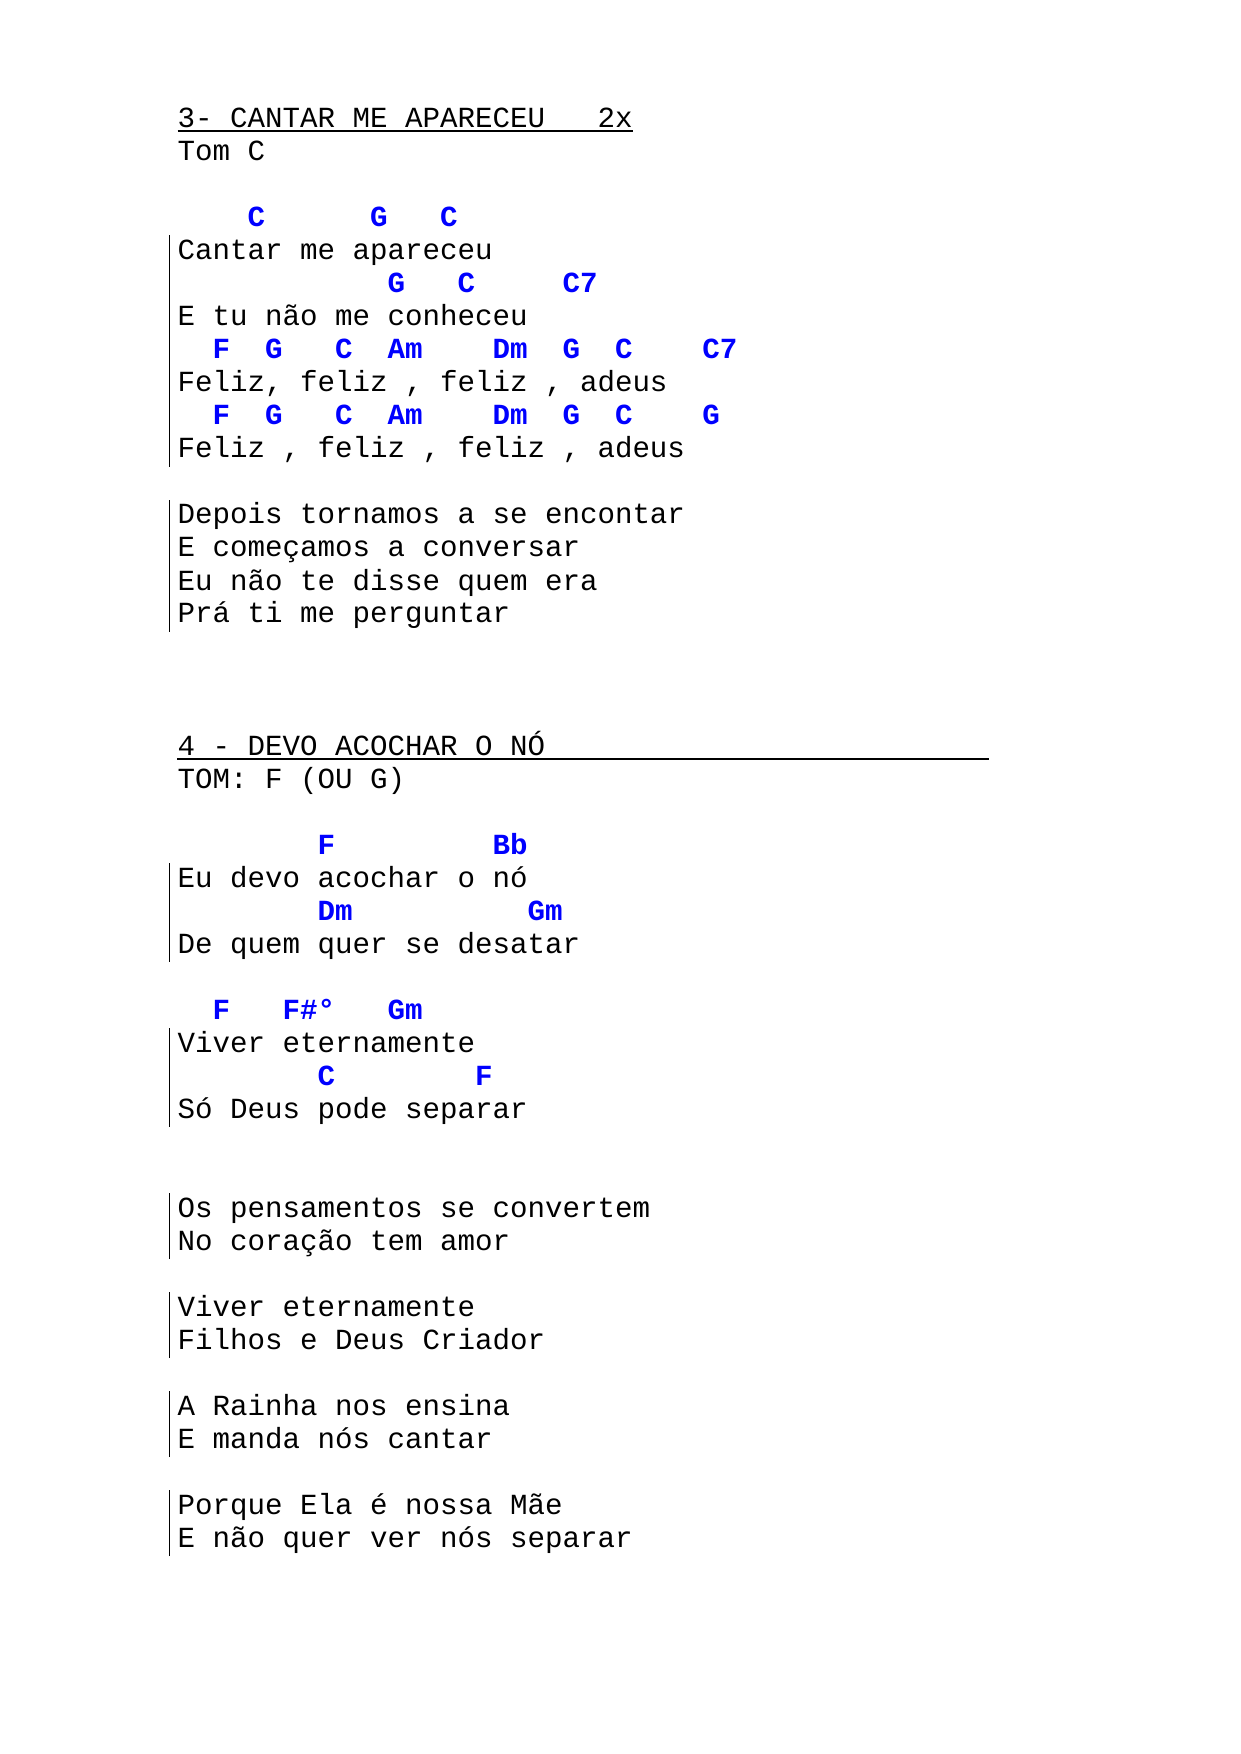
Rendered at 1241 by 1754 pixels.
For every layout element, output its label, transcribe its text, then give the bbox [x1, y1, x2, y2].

text C F [177, 1061, 1063, 1094]
text Cantar me apareceu [177, 235, 1063, 268]
text C G C [177, 202, 1063, 235]
text G C C7 [177, 268, 1063, 301]
text Eu devo acochar o nó [177, 863, 1063, 896]
text A Rainha nos ensina [177, 1391, 1063, 1424]
text E tu não me conheceu [177, 301, 1063, 334]
text Porque Ela é nossa Mãe [177, 1490, 1063, 1523]
text Filhos e Deus Criador [177, 1325, 1063, 1358]
text Os pensamentos se convertem [177, 1193, 1063, 1226]
text Depois tornamos a se encontar [177, 499, 1063, 533]
text 4 - DEVO ACOCHAR O NÓ [177, 731, 1063, 764]
text Só Deus pode separar [177, 1094, 1063, 1127]
text Feliz, feliz , feliz , adeus [177, 367, 1063, 401]
text Viver eternamente [177, 1292, 1063, 1325]
text F F#° Gm [177, 995, 1063, 1028]
text Prá ti me perguntar [177, 599, 1063, 632]
text No coração tem amor [177, 1226, 1063, 1259]
text TOM: F (OU G) [177, 764, 1063, 797]
text Viver eternamente [177, 1028, 1063, 1061]
text Dm Gm [177, 896, 1063, 929]
text 3- CANTAR ME APARECEU 2x [177, 103, 1063, 136]
text F G C Am Dm G C C7 [177, 334, 1063, 367]
text F Bb [177, 830, 1063, 863]
text Tom C [177, 136, 1063, 169]
text Eu não te disse quem era [177, 566, 1063, 599]
text Feliz , feliz , feliz , adeus [177, 433, 1063, 467]
text De quem quer se desatar [177, 929, 1063, 962]
text E começamos a conversar [177, 533, 1063, 566]
text E manda nós cantar [177, 1424, 1063, 1457]
text F G C Am Dm G C G [177, 401, 1063, 433]
text E não quer ver nós separar [177, 1523, 1063, 1556]
